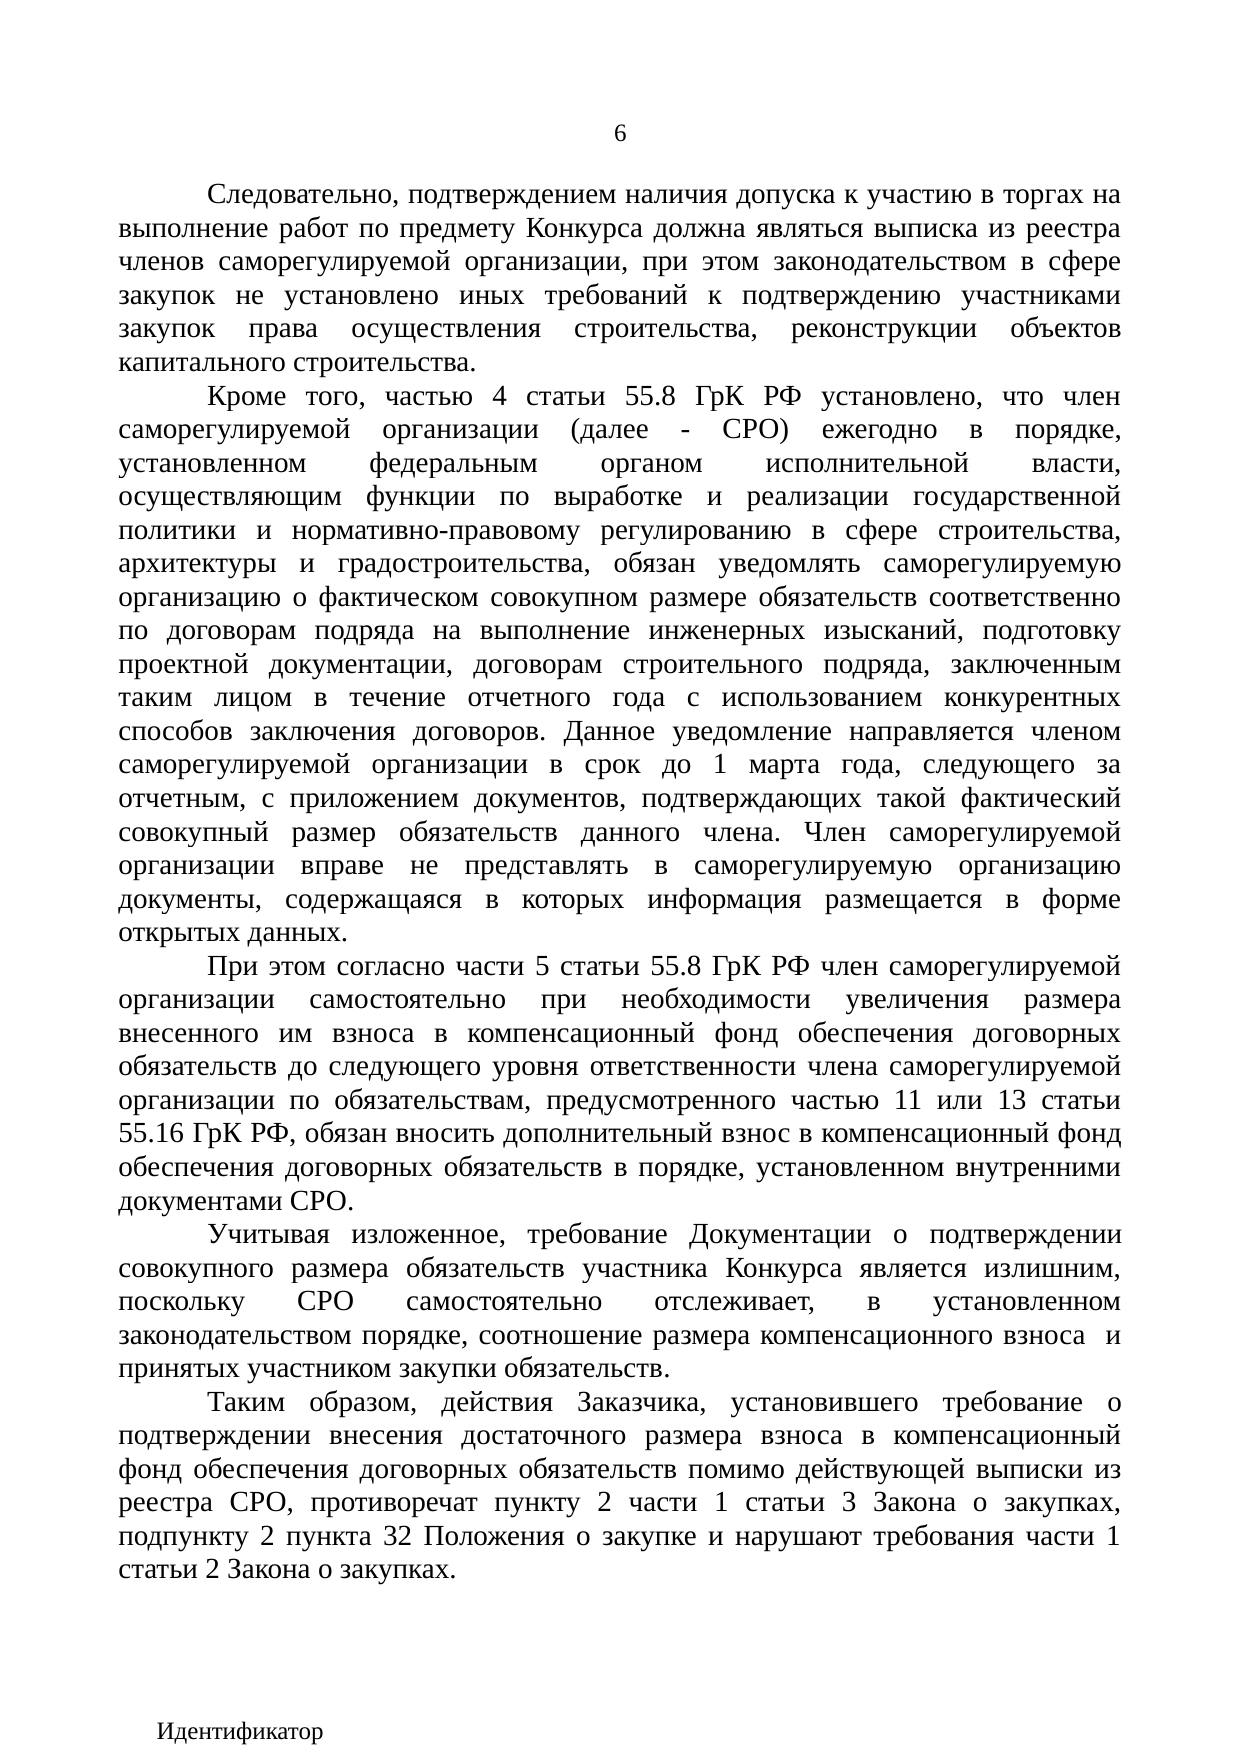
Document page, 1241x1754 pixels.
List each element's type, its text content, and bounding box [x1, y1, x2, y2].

text При этом согласно части 5 статьи 55.8 ГрК РФ член саморегулируемой организации самостоятельно при необходимости увеличения размера внесенного им взноса в компенсационный фонд обеспечения договорных обязательств до следующего уровня ответственности члена саморегулируемой организации по обязательствам, предусмотренного частью 11 или 13 статьи 55.16 ГрК РФ, обязан вносить дополнительный взнос в компенсационный фонд обеспечения договорных обязательств в порядке, установленном внутренними документами СРО. [118, 948, 1122, 1216]
text Следовательно, подтверждением наличия допуска к участию в торгах на выполнение работ по предмету Конкурса должна являться выписка из реестра членов саморегулируемой организации, при этом законодательством в сфере закупок не установлено иных требований к подтверждению участниками закупок права осуществления строительства, реконструкции объектов капитального строительства. [118, 176, 1122, 378]
text Учитывая изложенное, требование Документации о подтверждении совокупного размера обязательств участника Конкурса является излишним, поскольку СРО самостоятельно отслеживает, в установленном законодательством порядке, соотношение размера компенсационного взноса и принятых участником закупки обязательств. [118, 1216, 1122, 1384]
text Кроме того, частью 4 статьи 55.8 ГрК РФ установлено, что член саморегулируемой организации (далее - СРО) ежегодно в порядке, установленном федеральным органом исполнительной власти, осуществляющим функции по выработке и реализации государственной политики и нормативно-правовому регулированию в сфере строительства, архитектуры и градостроительства, обязан уведомлять саморегулируемую организацию о фактическом совокупном размере обязательств соответственно по договорам подряда на выполнение инженерных изысканий, подготовку проектной документации, договорам строительного подряда, заключенным таким лицом в течение отчетного года с использованием конкурентных способов заключения договоров. Данное уведомление направляется членом саморегулируемой организации в срок до 1 марта года, следующего за отчетным, с приложением документов, подтверждающих такой фактический совокупный размер обязательств данного члена. Член саморегулируемой организации вправе не представлять в саморегулируемую организацию документы, содержащаяся в которых информация размещается в форме открытых данных. [118, 378, 1122, 948]
text Таким образом, действия Заказчика, установившего требование о подтверждении внесения достаточного размера взноса в компенсационный фонд обеспечения договорных обязательств помимо действующей выписки из реестра СРО, противоречат пункту 2 части 1 статьи 3 Закона о закупках, подпункту 2 пункта 32 Положения о закупке и нарушают требования части 1 статьи 2 Закона о закупках. [118, 1384, 1122, 1585]
